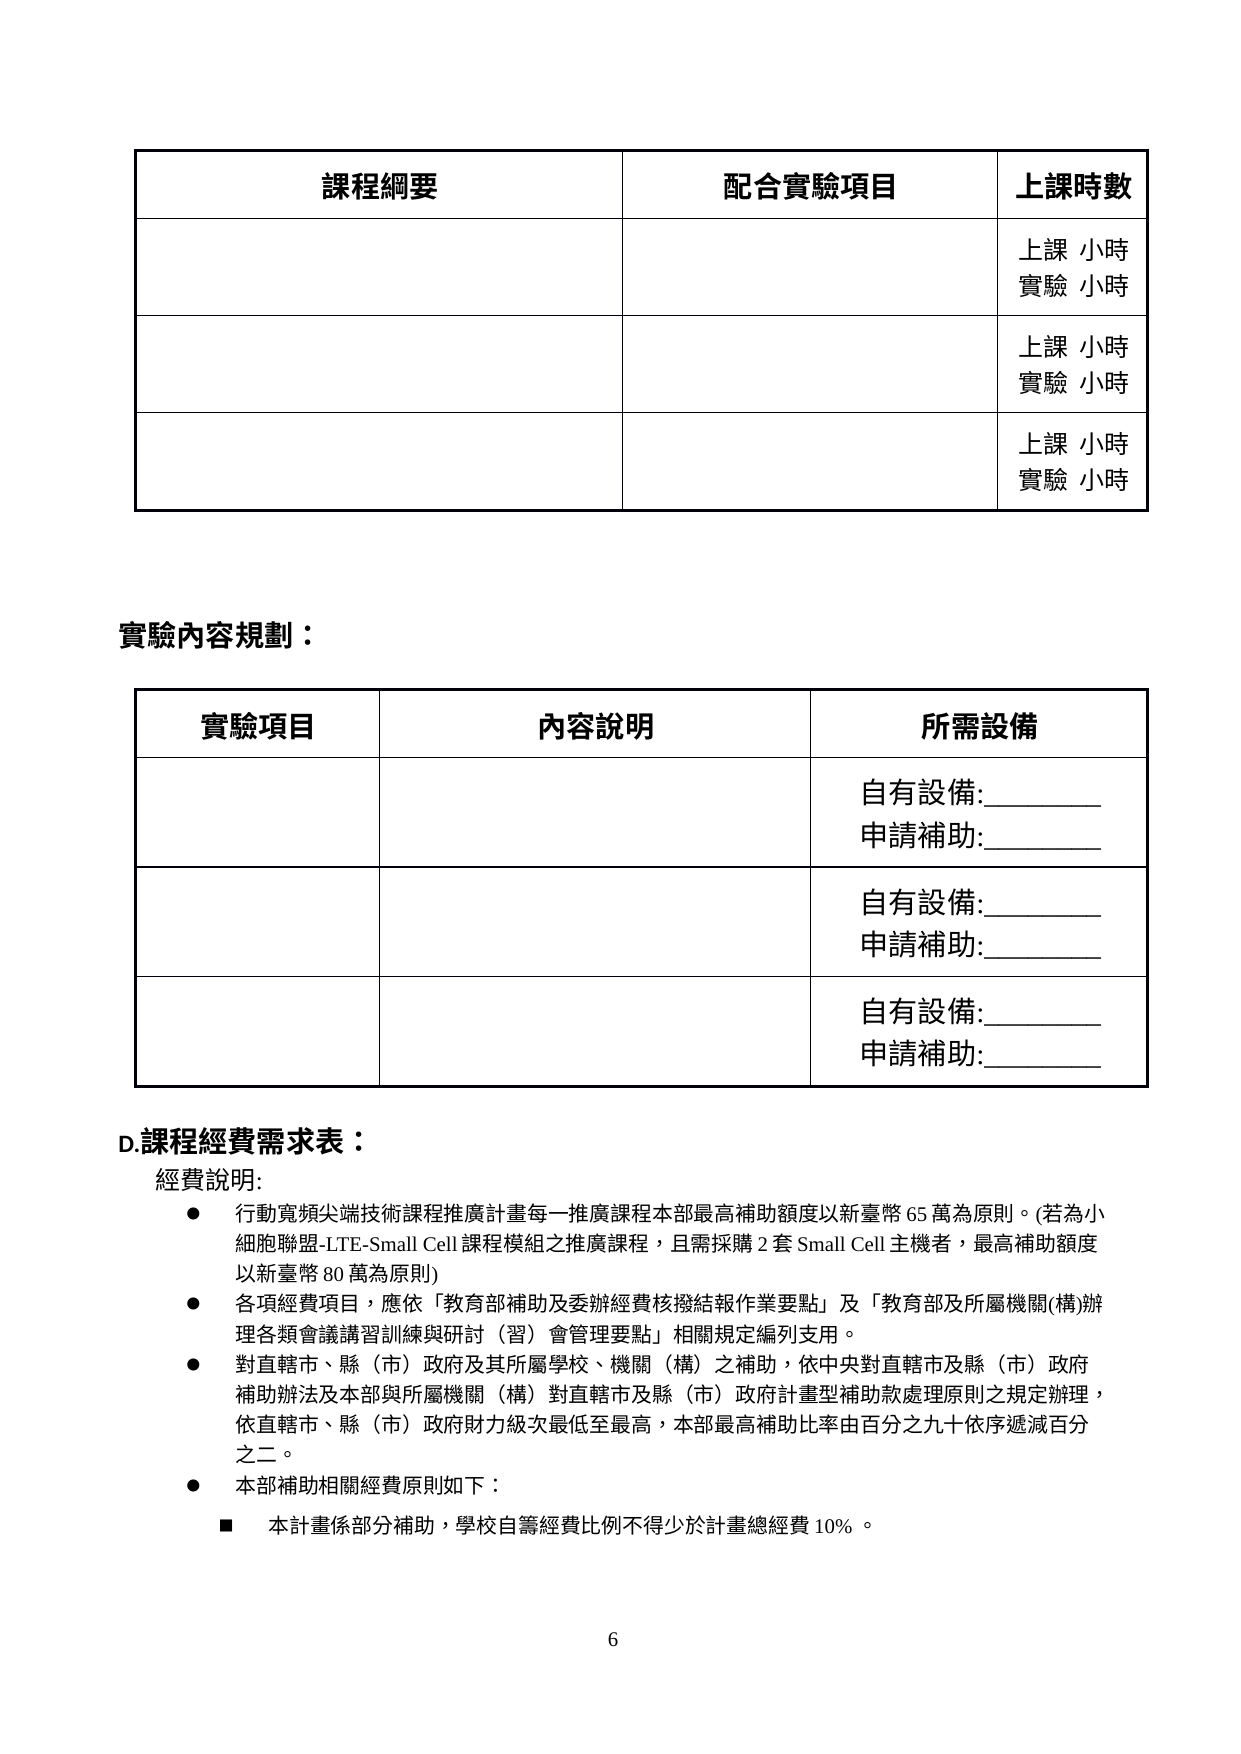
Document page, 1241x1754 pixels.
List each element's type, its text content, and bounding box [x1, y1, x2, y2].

subtitle 經費說明: [156, 1161, 1107, 1197]
table_header 內容說明 [380, 691, 810, 757]
table_cell [137, 758, 379, 866]
table_cell [137, 219, 622, 314]
table_header 上課時數 [998, 152, 1146, 217]
table_cell [380, 977, 810, 1085]
table_cell [137, 977, 379, 1085]
table_cell 自有設備:________ 申請補助:________ [811, 758, 1146, 866]
table_cell 上課 小時 實驗 小時 [998, 316, 1146, 412]
subtitle 本部補助相關經費原則如下： [185, 1469, 1107, 1499]
subtitle D.課程經費需求表： [118, 1118, 1107, 1161]
table_header 課程綱要 [137, 152, 622, 217]
table_cell [623, 413, 997, 509]
table_header 實驗項目 [137, 691, 379, 757]
table_cell [623, 219, 997, 314]
subtitle 對直轄市、縣（市）政府及其所屬學校、機關（構）之補助，依中央對直轄市及縣（市）政府補助辦法及本部與所屬機關（構）對直轄市及縣（市）政府計畫型補助款處理原則之規定辦理，依直轄市、縣（市）政府財力級次最低至最高，本部最高補助比率由百分之九十依序遞減百分之二。 [185, 1348, 1107, 1469]
table_cell [380, 868, 810, 976]
table_cell [623, 316, 997, 412]
text 實驗內容規劃： [118, 612, 1107, 655]
table_cell 自有設備:________ 申請補助:________ [811, 977, 1146, 1085]
table_cell [137, 316, 622, 412]
subtitle 行動寬頻尖端技術課程推廣計畫每一推廣課程本部最高補助額度以新臺幣65萬為原則。(若為小細胞聯盟-LTE-Small Cell課程模組之推廣課程，且需採購2套Small Cell主機者，最高補助額度以新臺幣80萬為原則) [185, 1197, 1107, 1288]
table_cell 上課 小時 實驗 小時 [998, 413, 1146, 509]
table_cell [380, 758, 810, 866]
subtitle 各項經費項目，應依「教育部補助及委辦經費核撥結報作業要點」及「教育部及所屬機關(構)辦理各類會議講習訓練與研討（習）會管理要點」相關規定編列支用。 [185, 1288, 1107, 1348]
list 本計畫係部分補助，學校自籌經費比例不得少於計畫總經費10% 。 [218, 1499, 1107, 1537]
table_header 配合實驗項目 [623, 152, 997, 217]
table_cell 上課 小時 實驗 小時 [998, 219, 1146, 314]
table_cell [137, 868, 379, 976]
table_header 所需設備 [811, 691, 1146, 757]
table_cell 自有設備:________ 申請補助:________ [811, 868, 1146, 976]
table_cell [137, 413, 622, 509]
